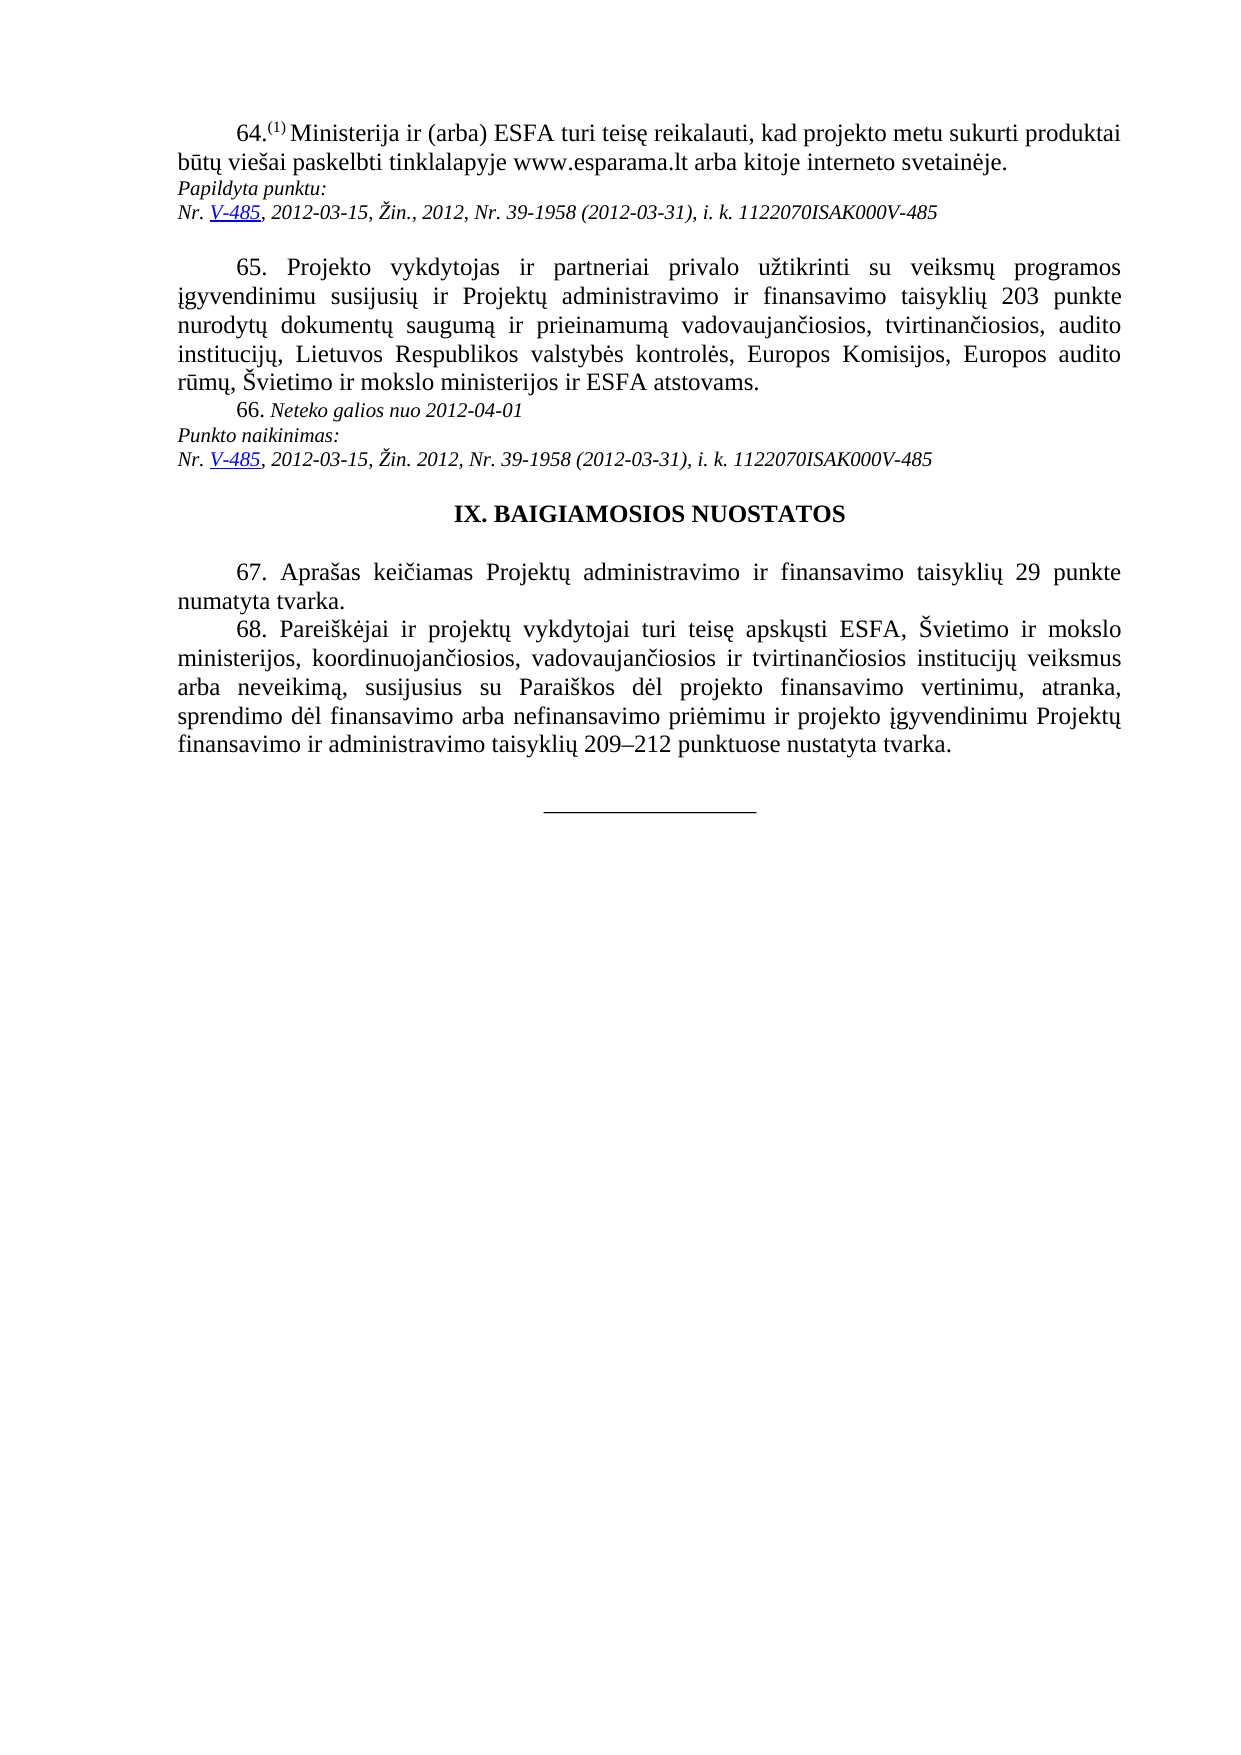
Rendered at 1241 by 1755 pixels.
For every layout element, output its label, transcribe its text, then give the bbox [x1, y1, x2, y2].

text 67. Aprašas keičiamas Projektų administravimo ir finansavimo taisyklių 29 punkte numatyta tvarka. [177, 557, 1122, 614]
text IX. BAIGIAMOSIOS NUOSTATOS [177, 499, 1122, 528]
text 68. Pareiškėjai ir projektų vykdytojai turi teisę apskųsti ESFA, Švietimo ir mokslo ministerijos, koordinuojančiosios, vadovaujančiosios ir tvirtinančiosios institucijų veiksmus arba neveikimą, susijusius su Paraiškos dėl projekto finansavimo vertinimu, atranka, sprendimo dėl finansavimo arba nefinansavimo priėmimu ir projekto įgyvendinimu Projektų finansavimo ir administravimo taisyklių 209–212 punktuose nustatyta tvarka. [177, 614, 1122, 758]
text Nr. V-485, 2012-03-15, Žin. 2012, Nr. 39-1958 (2012-03-31), i. k. 1122070ISAK000V-485 [177, 447, 1122, 471]
text 64.(1) Ministerija ir (arba) ESFA turi teisę reikalauti, kad projekto metu sukurti produktai būtų viešai paskelbti tinklalapyje www.esparama.lt arba kitoje interneto svetainėje. [177, 118, 1122, 176]
text 66. Neteko galios nuo 2012-04-01 [177, 396, 1122, 423]
text 65. Projekto vykdytojas ir partneriai privalo užtikrinti su veiksmų programos įgyvendinimu susijusių ir Projektų administravimo ir finansavimo taisyklių 203 punkte nurodytų dokumentų saugumą ir prieinamumą vadovaujančiosios, tvirtinančiosios, audito institucijų, Lietuvos Respublikos valstybės kontrolės, Europos Komisijos, Europos audito rūmų, Švietimo ir mokslo ministerijos ir ESFA atstovams. [177, 252, 1122, 396]
text Punkto naikinimas: [177, 423, 1122, 447]
text _________________ [177, 787, 1122, 816]
text Papildyta punktu: [177, 176, 1122, 200]
text Nr. V-485, 2012-03-15, Žin., 2012, Nr. 39-1958 (2012-03-31), i. k. 1122070ISAK000V-485 [177, 200, 1122, 224]
